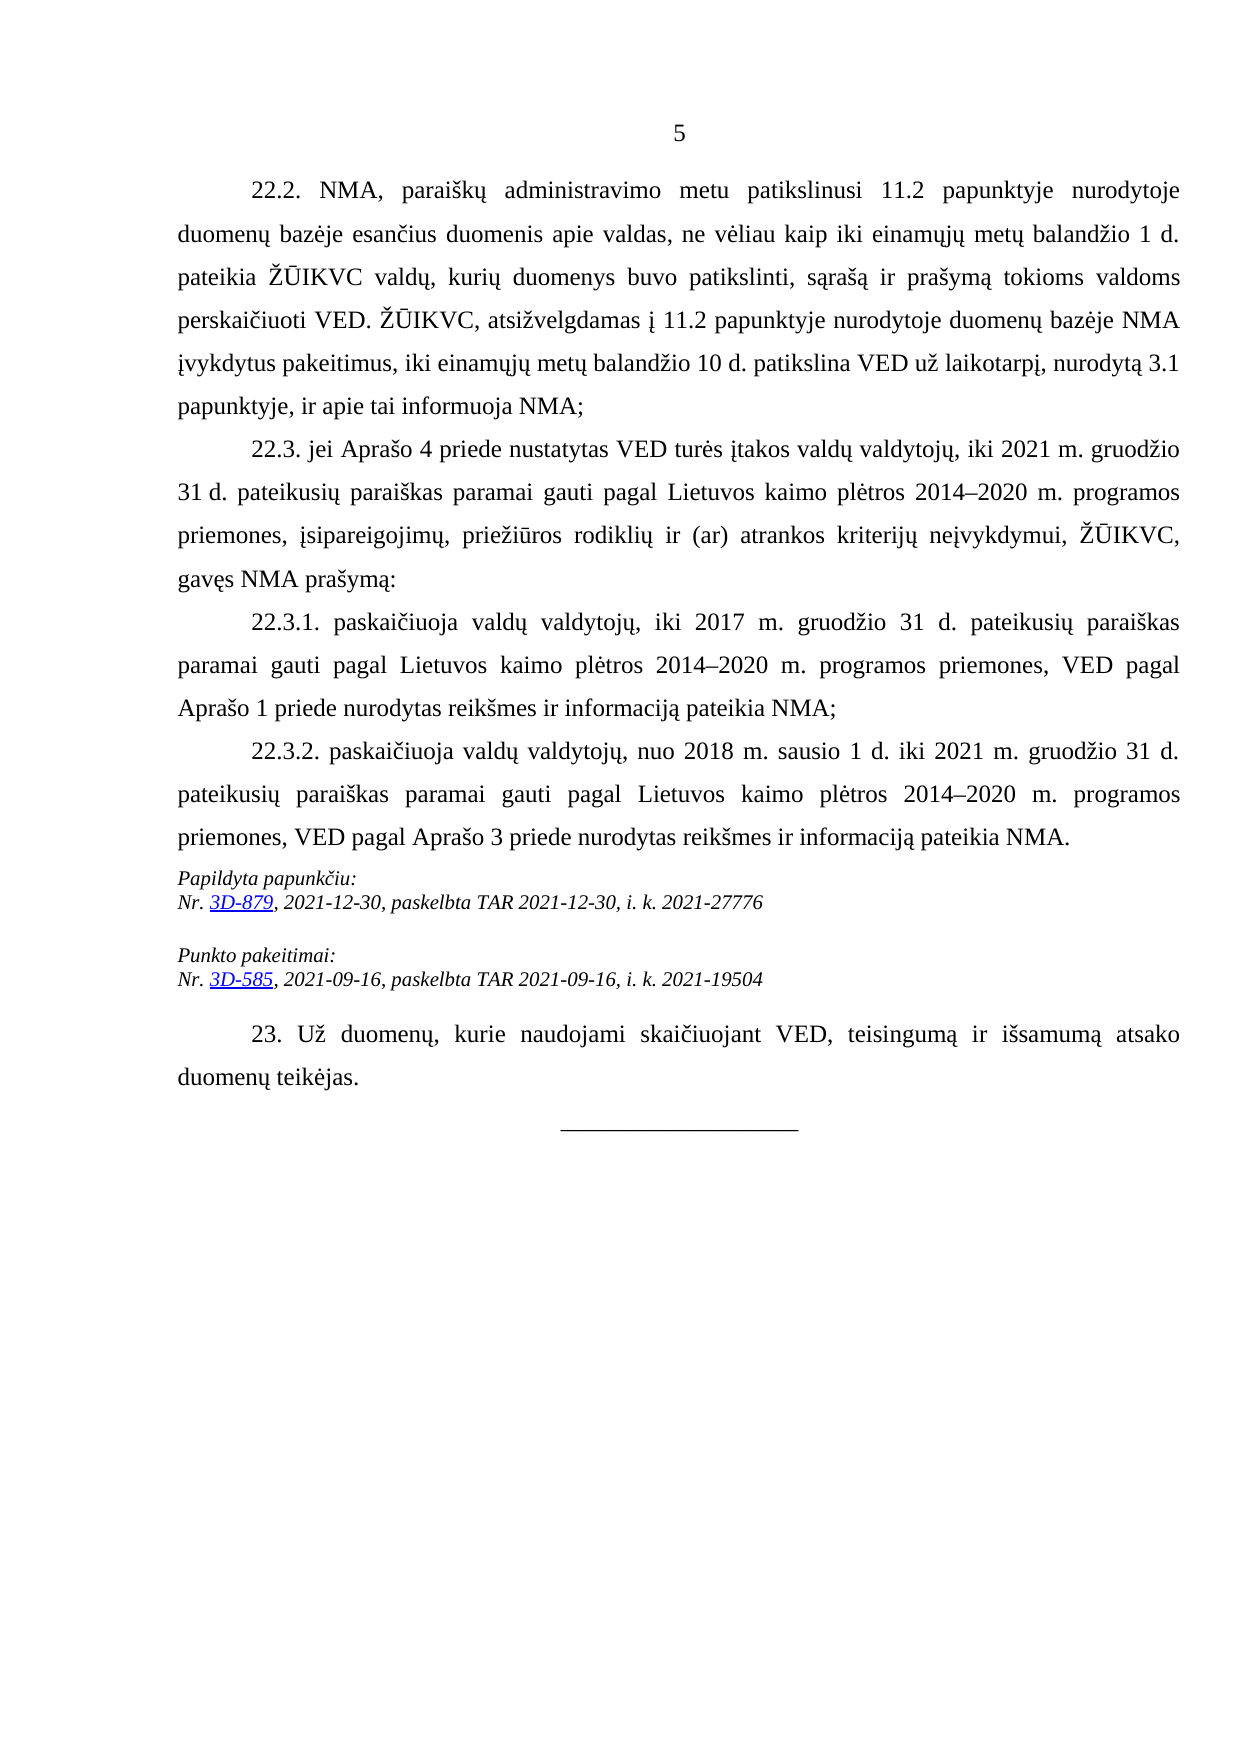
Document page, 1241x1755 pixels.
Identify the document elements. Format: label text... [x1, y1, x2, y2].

text 23. Už duomenų, kurie naudojami skaičiuojant VED, teisingumą ir išsamumą atsako duomenų teikėjas. [177, 1019, 1181, 1091]
text 22.3.2. paskaičiuoja valdų valdytojų, nuo 2018 m. sausio 1 d. iki 2021 m. gruodžio 31 d. pateikusių paraiškas paramai gauti pagal Lietuvos kaimo plėtros 2014–2020 m. programos priemones, VED pagal Aprašo 3 priede nurodytas reikšmes ir informaciją pateikia NMA. [177, 736, 1181, 851]
text 22.3. jei Aprašo 4 priede nustatytas VED turės įtakos valdų valdytojų, iki 2021 m. gruodžio 31 d. pateikusių paraiškas paramai gauti pagal Lietuvos kaimo plėtros 2014–2020 m. programos priemones, įsipareigojimų, priežiūros rodiklių ir (ar) atrankos kriterijų neįvykdymui, ŽŪIKVC, gavęs NMA prašymą: [177, 434, 1181, 592]
text Nr. 3D-585, 2021-09-16, paskelbta TAR 2021-09-16, i. k. 2021-19504 [177, 967, 1181, 991]
text Papildyta papunkčiu: [177, 866, 1181, 890]
text ___________________ [177, 1106, 1181, 1134]
text Nr. 3D-879, 2021-12-30, paskelbta TAR 2021-12-30, i. k. 2021-27776 [177, 890, 1181, 914]
text Punkto pakeitimai: [177, 942, 1181, 967]
text 22.2. NMA, paraiškų administravimo metu patikslinusi 11.2 papunktyje nurodytoje duomenų bazėje esančius duomenis apie valdas, ne vėliau kaip iki einamųjų metų balandžio 1 d. pateikia ŽŪIKVC valdų, kurių duomenys buvo patikslinti, sąrašą ir prašymą tokioms valdoms perskaičiuoti VED. ŽŪIKVC, atsižvelgdamas į 11.2 papunktyje nurodytoje duomenų bazėje NMA įvykdytus pakeitimus, iki einamųjų metų balandžio 10 d. patikslina VED už laikotarpį, nurodytą 3.1 papunktyje, ir apie tai informuoja NMA; [177, 176, 1181, 420]
text 22.3.1. paskaičiuoja valdų valdytojų, iki 2017 m. gruodžio 31 d. pateikusių paraiškas paramai gauti pagal Lietuvos kaimo plėtros 2014–2020 m. programos priemones, VED pagal Aprašo 1 priede nurodytas reikšmes ir informaciją pateikia NMA; [177, 607, 1181, 722]
